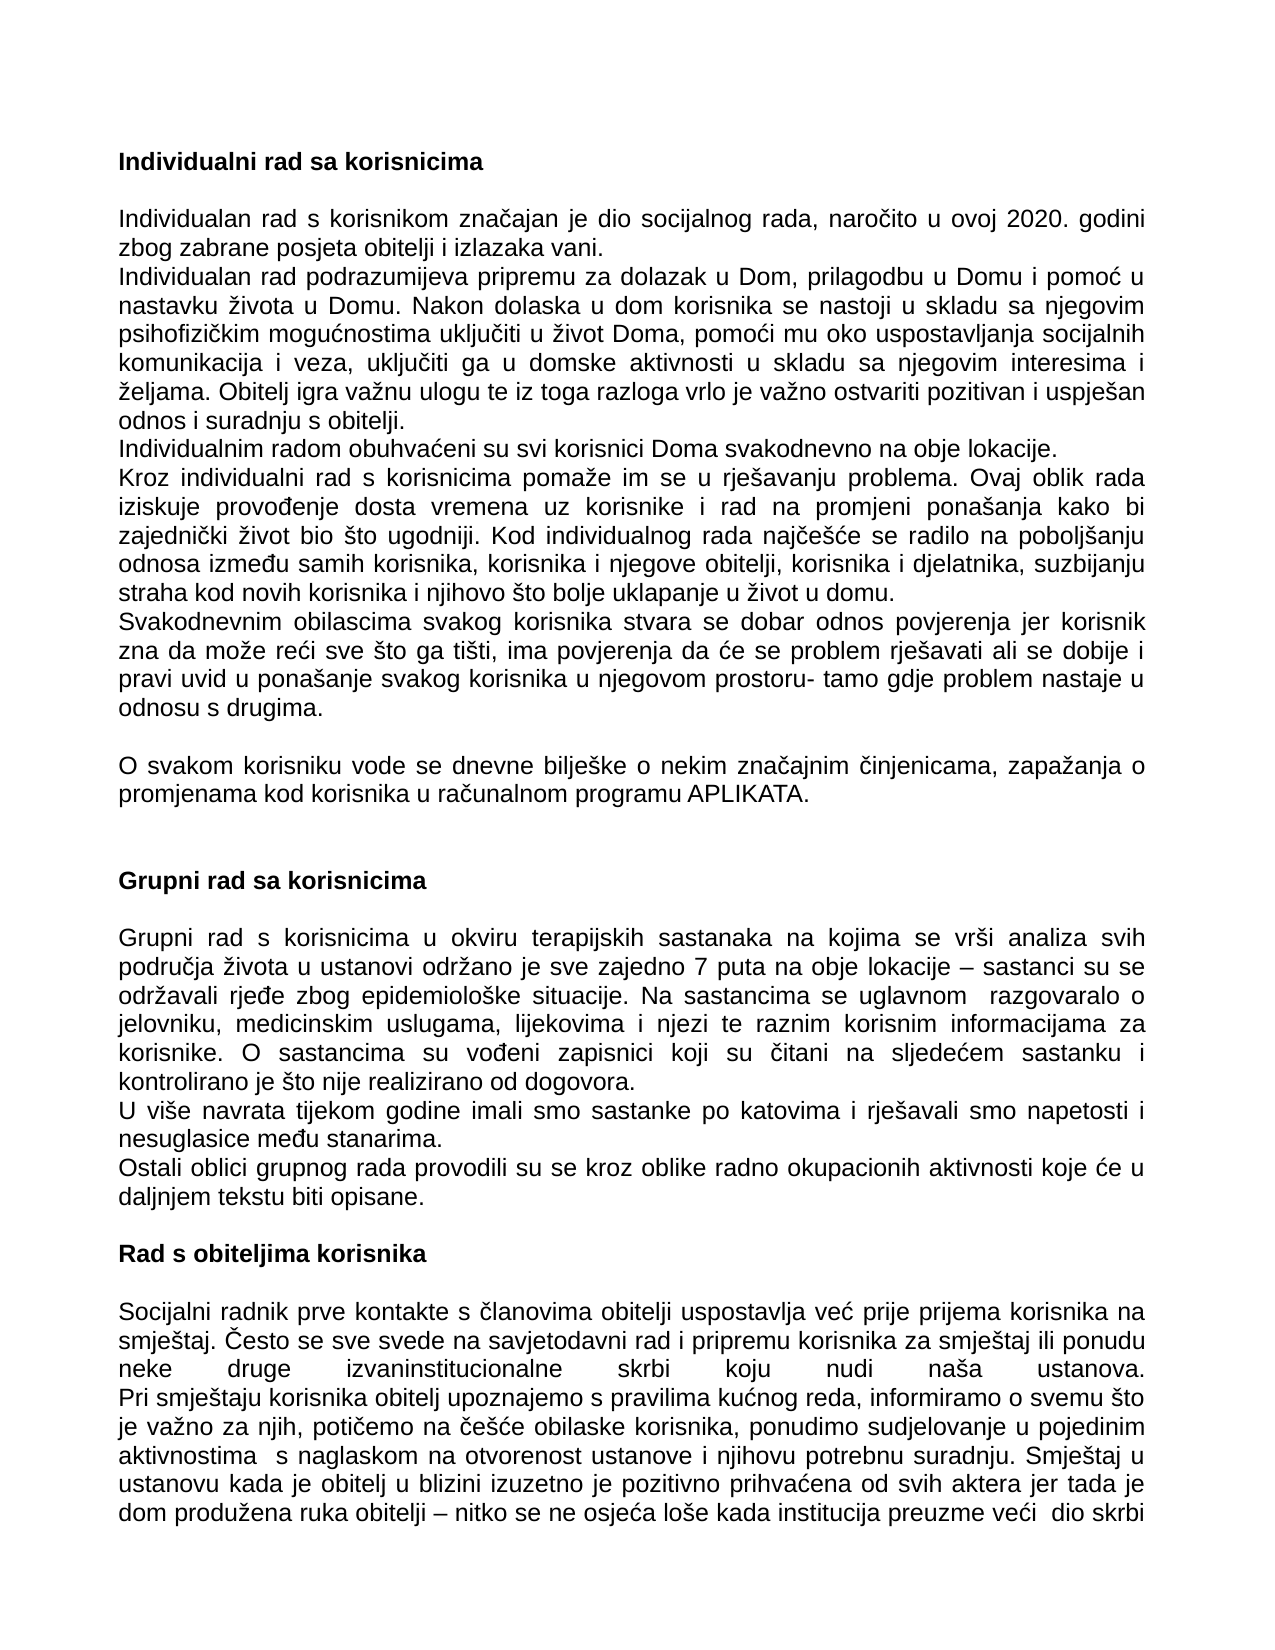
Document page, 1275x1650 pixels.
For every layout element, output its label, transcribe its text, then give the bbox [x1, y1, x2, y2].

text Grupni rad s korisnicima u okviru terapijskih sastanaka na kojima se vrši analiza svih područja života u ustanovi održano je sve zajedno 7 puta na obje lokacije – sastanci su se održavali rjeđe zbog epidemiološke situacije. Na sastancima se uglavnom razgovaralo o jelovniku, medicinskim uslugama, lijekovima i njezi te raznim korisnim informacijama za korisnike. O sastancima su vođeni zapisnici koji su čitani na sljedećem sastanku i kontrolirano je što nije realizirano od dogovora. [118, 923, 1147, 1096]
text Rad s obiteljima korisnika [118, 1239, 1147, 1268]
text Socijalni radnik prve kontakte s članovima obitelji uspostavlja već prije prijema korisnika na smještaj. Često se sve svede na savjetodavni rad i pripremu korisnika za smještaj ili ponudu neke druge izvaninstitucionalne skrbi koju nudi naša ustanova. Pri smještaju korisnika obitelj upoznajemo s pravilima kućnog reda, informiramo o svemu što je važno za njih, potičemo na češće obilaske korisnika, ponudimo sudjelovanje u pojedinim aktivnostima s naglaskom na otvorenost ustanove i njihovu potrebnu suradnju. Smještaj u ustanovu kada je obitelj u blizini izuzetno je pozitivno prihvaćena od svih aktera jer tada je dom produžena ruka obitelji – nitko se ne osjeća loše kada institucija preuzme veći dio skrbi [118, 1297, 1147, 1527]
text Kroz individualni rad s korisnicima pomaže im se u rješavanju problema. Ovaj oblik rada iziskuje provođenje dosta vremena uz korisnike i rad na promjeni ponašanja kako bi zajednički život bio što ugodniji. Kod individualnog rada najčešće se radilo na poboljšanju odnosa između samih korisnika, korisnika i njegove obitelji, korisnika i djelatnika, suzbijanju straha kod novih korisnika i njihovo što bolje uklapanje u život u domu. [118, 463, 1147, 607]
text Individualni rad sa korisnicima [118, 147, 1147, 176]
text Individualan rad s korisnikom značajan je dio socijalnog rada, naročito u ovoj 2020. godini zbog zabrane posjeta obitelji i izlazaka vani. [118, 204, 1147, 262]
text Svakodnevnim obilascima svakog korisnika stvara se dobar odnos povjerenja jer korisnik zna da može reći sve što ga tišti, ima povjerenja da će se problem rješavati ali se dobije i pravi uvid u ponašanje svakog korisnika u njegovom prostoru- tamo gdje problem nastaje u odnosu s drugima. [118, 607, 1147, 722]
text Grupni rad sa korisnicima [118, 866, 1147, 894]
text Individualnim radom obuhvaćeni su svi korisnici Doma svakodnevno na obje lokacije. [118, 434, 1147, 463]
text U više navrata tijekom godine imali smo sastanke po katovima i rješavali smo napetosti i nesuglasice među stanarima. [118, 1096, 1147, 1153]
text Ostali oblici grupnog rada provodili su se kroz oblike radno okupacionih aktivnosti koje će u daljnjem tekstu biti opisane. [118, 1153, 1147, 1211]
text Individualan rad podrazumijeva pripremu za dolazak u Dom, prilagodbu u Domu i pomoć u nastavku života u Domu. Nakon dolaska u dom korisnika se nastoji u skladu sa njegovim psihofizičkim mogućnostima uključiti u život Doma, pomoći mu oko uspostavljanja socijalnih komunikacija i veza, uključiti ga u domske aktivnosti u skladu sa njegovim interesima i željama. Obitelj igra važnu ulogu te iz toga razloga vrlo je važno ostvariti pozitivan i uspješan odnos i suradnju s obitelji. [118, 262, 1147, 434]
text O svakom korisniku vode se dnevne bilješke o nekim značajnim činjenicama, zapažanja o promjenama kod korisnika u računalnom programu APLIKATA. [118, 751, 1147, 808]
